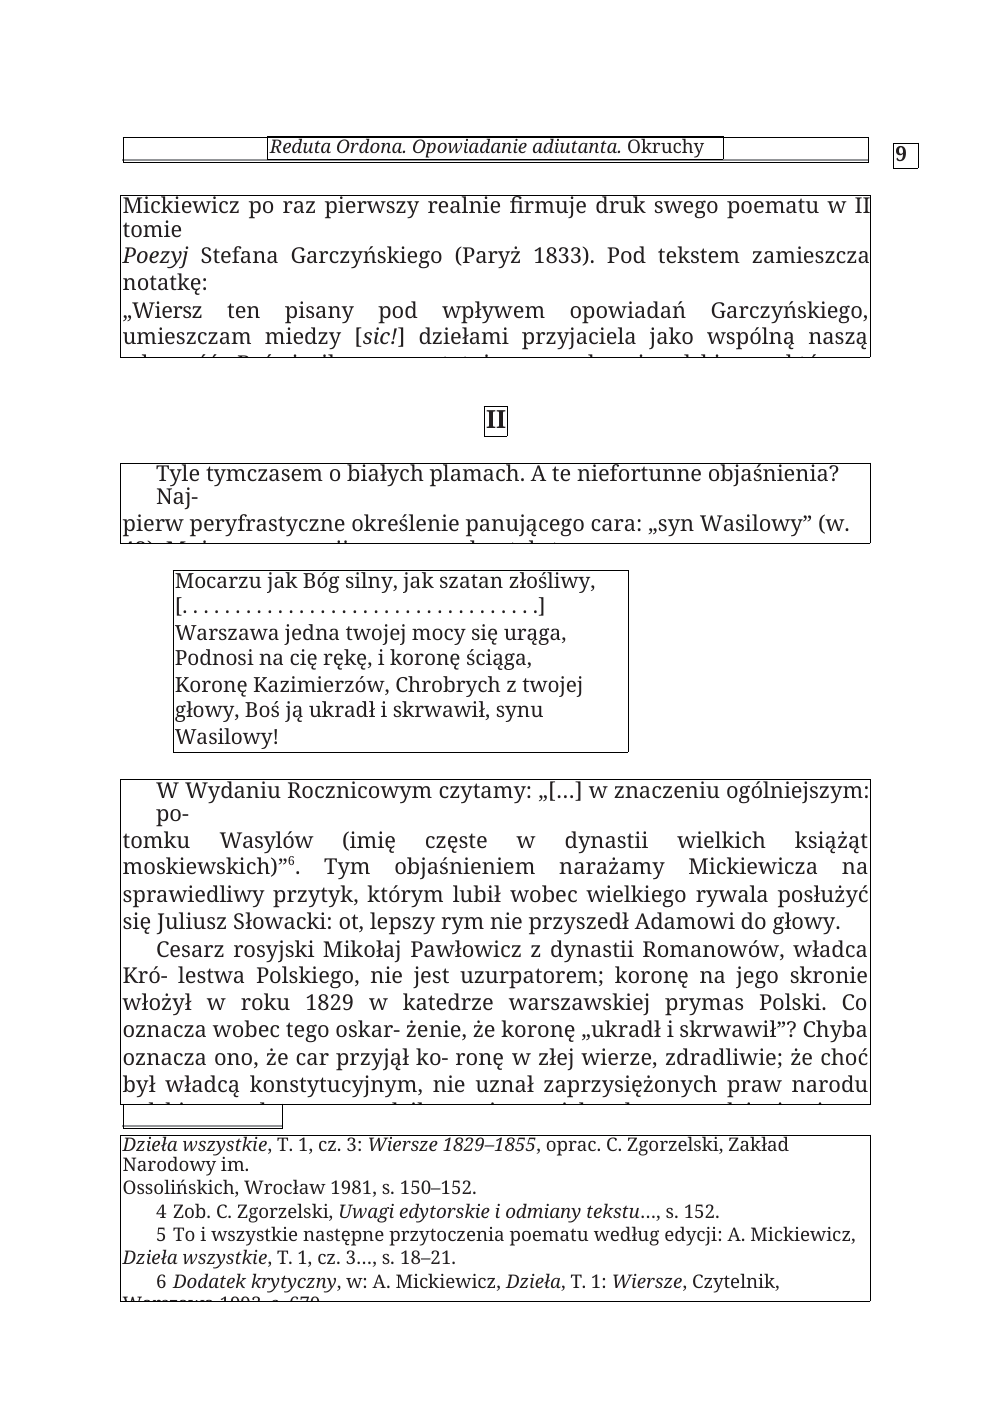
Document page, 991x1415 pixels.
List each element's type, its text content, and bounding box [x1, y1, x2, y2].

text Mocarzu jak Bóg silny, jak szatan złośliwy, [174, 571, 628, 593]
text Tyle tymczasem o białych plamach. A te niefortunne objaśnienia? Naj- [156, 464, 870, 509]
text Dzieła wszystkie, T. 1, cz. 3: Wiersze 1829–1855, oprac. C. Zgorzelski, Zakład Narodowy im. [122, 1136, 870, 1176]
text „Wiersz ten pisany pod wpływem opowiadań Garczyńskiego, umieszczam miedzy [sic!] dziełami przyjaciela jako wspólną naszą własność. Poświęciłem go ostatniemu wodzowi polskiemu, który o sprawie naszej nie rozpaczał i do końca chciał walczyć. A.M.”4. [122, 297, 868, 357]
text tomku Wasylów (imię częste w dynastii wielkich książąt moskiewskich)”6. Tym objaśnieniem narażamy Mickiewicza na sprawiedliwy przytyk, którym lubił wobec wielkiego rywala posłużyć się Juliusz Słowacki: ot, lepszy rym nie przyszedł Adamowi do głowy. [122, 827, 869, 936]
text Ossolińskich, Wrocław 1981, s. 150–152. [122, 1176, 870, 1199]
text Cesarz rosyjski Mikołaj Pawłowicz z dynastii Romanowów, władca Kró- lestwa Polskiego, nie jest uzurpatorem; koronę na jego skronie włożył w roku 1829 w katedrze warszawskiej prymas Polski. Co oznacza wobec tego oskar- żenie, że koronę „ukradł i skrwawił”? Chyba oznacza ono, że car przyjął ko- ronę w złej wierze, zdradliwie; że choć był władcą konstytucyjnym, nie uznał zaprzysiężonych praw narodu polskiego, ale wprowadził zamiast nich zło samodzierżawia – zniewolenie, przemoc, zasadę aneksji. Istotnie, Wasyl to [122, 936, 868, 1103]
text Poezyj Stefana Garczyńskiego (Paryż 1833). Pod tekstem zamieszcza notatkę: [122, 242, 870, 296]
text 93 [895, 144, 918, 168]
text pierw peryfrastyczne określenie panującego cara: „syn Wasilowy” (w. 42). Może przypomnijmy szerszy kontekst: [122, 510, 870, 543]
text Koronę Kazimierzów, Chrobrych z twojej głowy, Boś ją ukradł i skrwawił, synu Wasilowy! [174, 672, 628, 750]
list Zob. C. Zgorzelski, Uwagi edytorskie i odmiany tekstu…, s. 152. [156, 1199, 870, 1223]
text Warszawa jedna twojej mocy się urąga, Podnosi na cię rękę, i koronę ściąga, [174, 619, 610, 672]
text W Wydaniu Rocznicowym czytamy: „[…] w znaczeniu ogólniejszym: po- [156, 780, 870, 826]
text Mickiewicz po raz pierwszy realnie firmuje druk swego poematu w II tomie [122, 196, 870, 242]
list To i wszystkie następne przytoczenia poematu według edycji: A. Mickiewicz, Dzieła wszystkie, T. 1, cz. 3…, s. 18–21. [122, 1223, 868, 1269]
text II [486, 407, 507, 434]
text [. . . . . . . . . . . . . . . . . . . . . . . . . . . . . . . . . .] [174, 593, 628, 619]
list Dodatek krytyczny, w: A. Mickiewicz, Dzieła, T. 1: Wiersze, Czytelnik, Warszawa 1993, s. 670. [122, 1269, 868, 1301]
text Reduta Ordona. Opowiadanie adiutanta. Okruchy lektury [269, 138, 723, 159]
